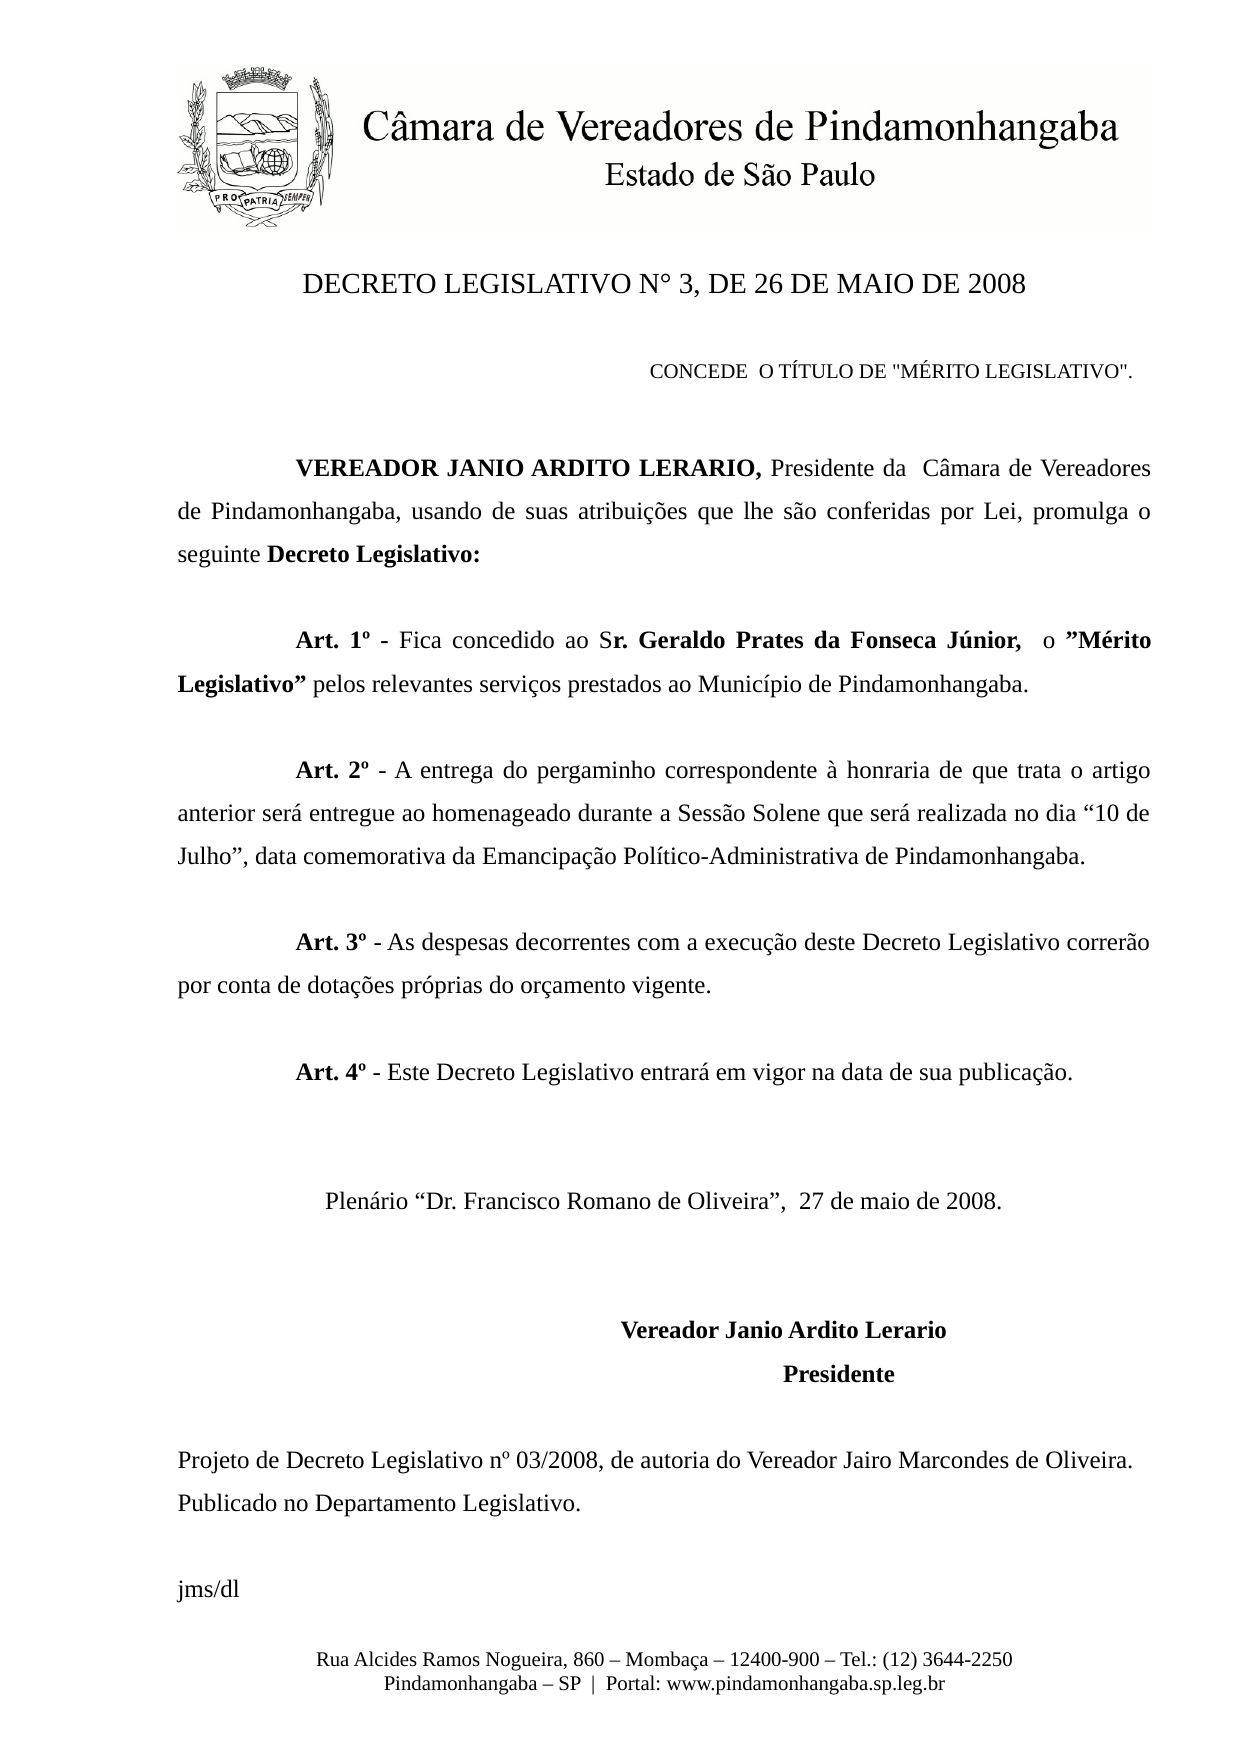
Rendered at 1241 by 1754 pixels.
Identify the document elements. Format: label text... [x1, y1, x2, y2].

text jms/dl [177, 1574, 1152, 1603]
text Art. 4º - Este Decreto Legislativo entrará em vigor na data de sua publicação. [177, 1057, 1152, 1086]
text VEREADOR JANIO ARDITO LERARIO, Presidente da Câmara de Vereadores de Pindamonhangaba, usando de suas atribuições que lhe são conferidas por Lei, promulga o seguinte Decreto Legislativo: [177, 453, 1152, 568]
text Art. 3º - As despesas decorrentes com a execução deste Decreto Legislativo correrão por conta de dotações próprias do orçamento vigente. [177, 927, 1152, 999]
text Art. 1º - Fica concedido ao Sr. Geraldo Prates da Fonseca Júnior, o ”Mérito Legislativo” pelos relevantes serviços prestados ao Município de Pindamonhangaba. [177, 626, 1152, 697]
text CONCEDE O TÍTULO DE "MÉRITO LEGISLATIVO". [649, 359, 1152, 383]
text Vereador Janio Ardito Lerario [177, 1316, 1152, 1344]
text Projeto de Decreto Legislativo nº 03/2008, de autoria do Vereador Jairo Marcondes de Oliveira. [177, 1445, 1152, 1474]
text DECRETO LEGISLATIVO N° 3, de 26 de maio de 2008 [177, 266, 1152, 299]
text Presidente [177, 1359, 1152, 1387]
text Art. 2º - A entrega do pergaminho correspondente à honraria de que trata o artigo anterior será entregue ao homenageado durante a Sessão Solene que será realizada no dia “10 de Julho”, data comemorativa da Emancipação Político-Administrativa de Pindamonhangaba. [177, 755, 1152, 870]
text Publicado no Departamento Legislativo. [177, 1488, 1152, 1517]
picture [177, 59, 1152, 236]
text Plenário “Dr. Francisco Romano de Oliveira”, 27 de maio de 2008. [177, 1186, 1152, 1215]
